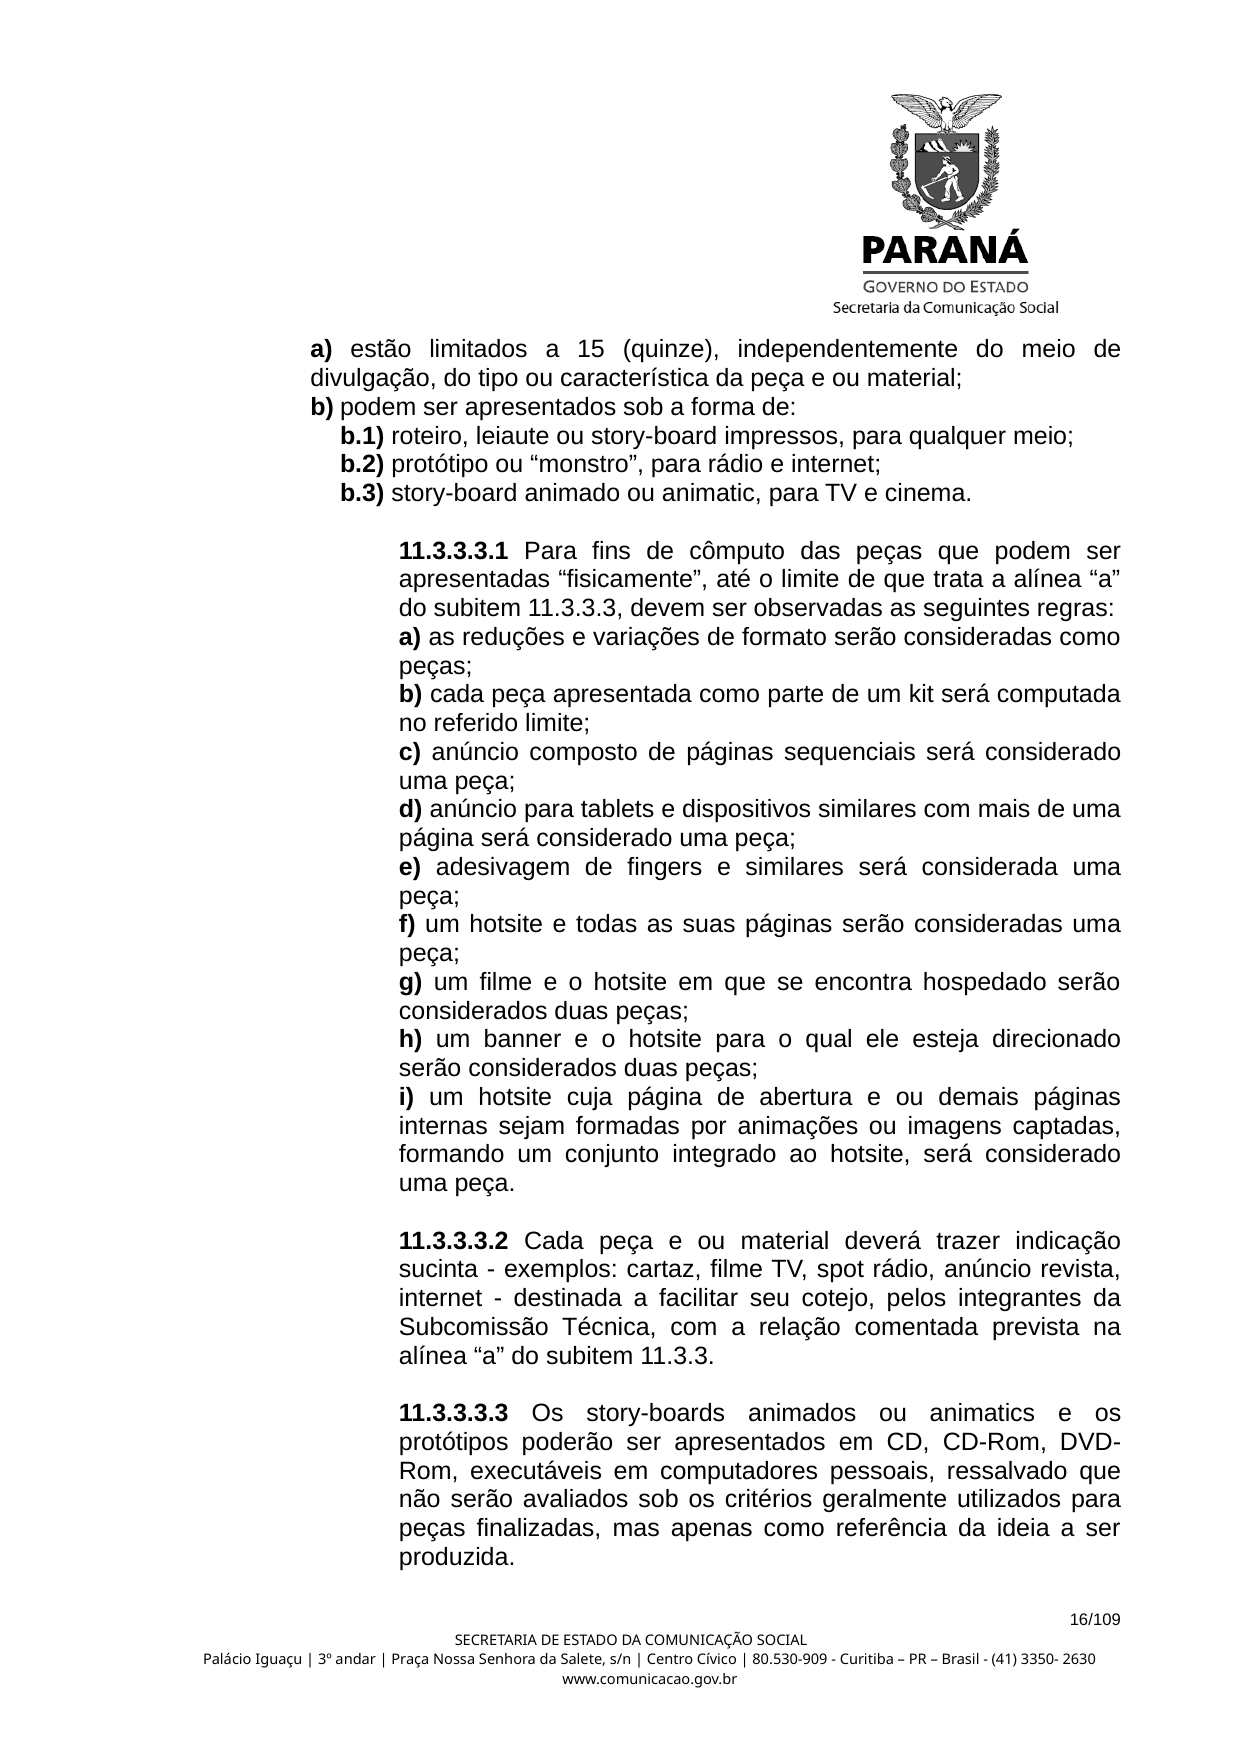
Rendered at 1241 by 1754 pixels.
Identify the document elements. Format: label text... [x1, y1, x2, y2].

text h) um banner e o hotsite para o qual ele esteja direcionado serão considerados duas peças; [399, 1024, 1122, 1082]
text d) anúncio para tablets e dispositivos similares com mais de uma página será considerado uma peça; [399, 794, 1122, 852]
text 11.3.3.3.1 Para fins de cômputo das peças que podem ser apresentadas “fisicamente”, até o limite de que trata a alínea “a” do subitem 11.3.3.3, devem ser observadas as seguintes regras: [399, 536, 1122, 622]
text b.2) protótipo ou “monstro”, para rádio e internet; [340, 449, 1122, 478]
text b) cada peça apresentada como parte de um kit será computada no referido limite; [399, 679, 1122, 737]
text g) um filme e o hotsite em que se encontra hospedado serão considerados duas peças; [399, 967, 1122, 1024]
text b.3) story-board animado ou animatic, para TV e cinema. [340, 478, 1122, 507]
text f) um hotsite e todas as suas páginas serão consideradas uma peça; [399, 909, 1122, 967]
text b) podem ser apresentados sob a forma de: [310, 392, 1122, 421]
text 11.3.3.3.2 Cada peça e ou material deverá trazer indicação sucinta - exemplos: cartaz, filme TV, spot rádio, anúncio revista, internet - destinada a facilitar seu cotejo, pelos integrantes da Subcomissão Técnica, com a relação comentada prevista na alínea “a” do subitem 11.3.3. [399, 1226, 1122, 1369]
text a) as reduções e variações de formato serão consideradas como peças; [399, 622, 1122, 679]
text a) estão limitados a 15 (quinze), independentemente do meio de divulgação, do tipo ou característica da peça e ou material; [310, 334, 1122, 392]
text e) adesivagem de fingers e similares será considerada uma peça; [399, 852, 1122, 909]
text 11.3.3.3.3 Os story-boards animados ou animatics e os protótipos poderão ser apresentados em CD, CD-Rom, DVD-Rom, executáveis em computadores pessoais, ressalvado que não serão avaliados sob os critérios geralmente utilizados para peças finalizadas, mas apenas como referência da ideia a ser produzida. [399, 1398, 1122, 1571]
text b.1) roteiro, leiaute ou story-board impressos, para qualquer meio; [340, 421, 1122, 449]
text i) um hotsite cuja página de abertura e ou demais páginas internas sejam formadas por animações ou imagens captadas, formando um conjunto integrado ao hotsite, será considerado uma peça. [399, 1082, 1122, 1197]
text c) anúncio composto de páginas sequenciais será considerado uma peça; [399, 737, 1122, 794]
